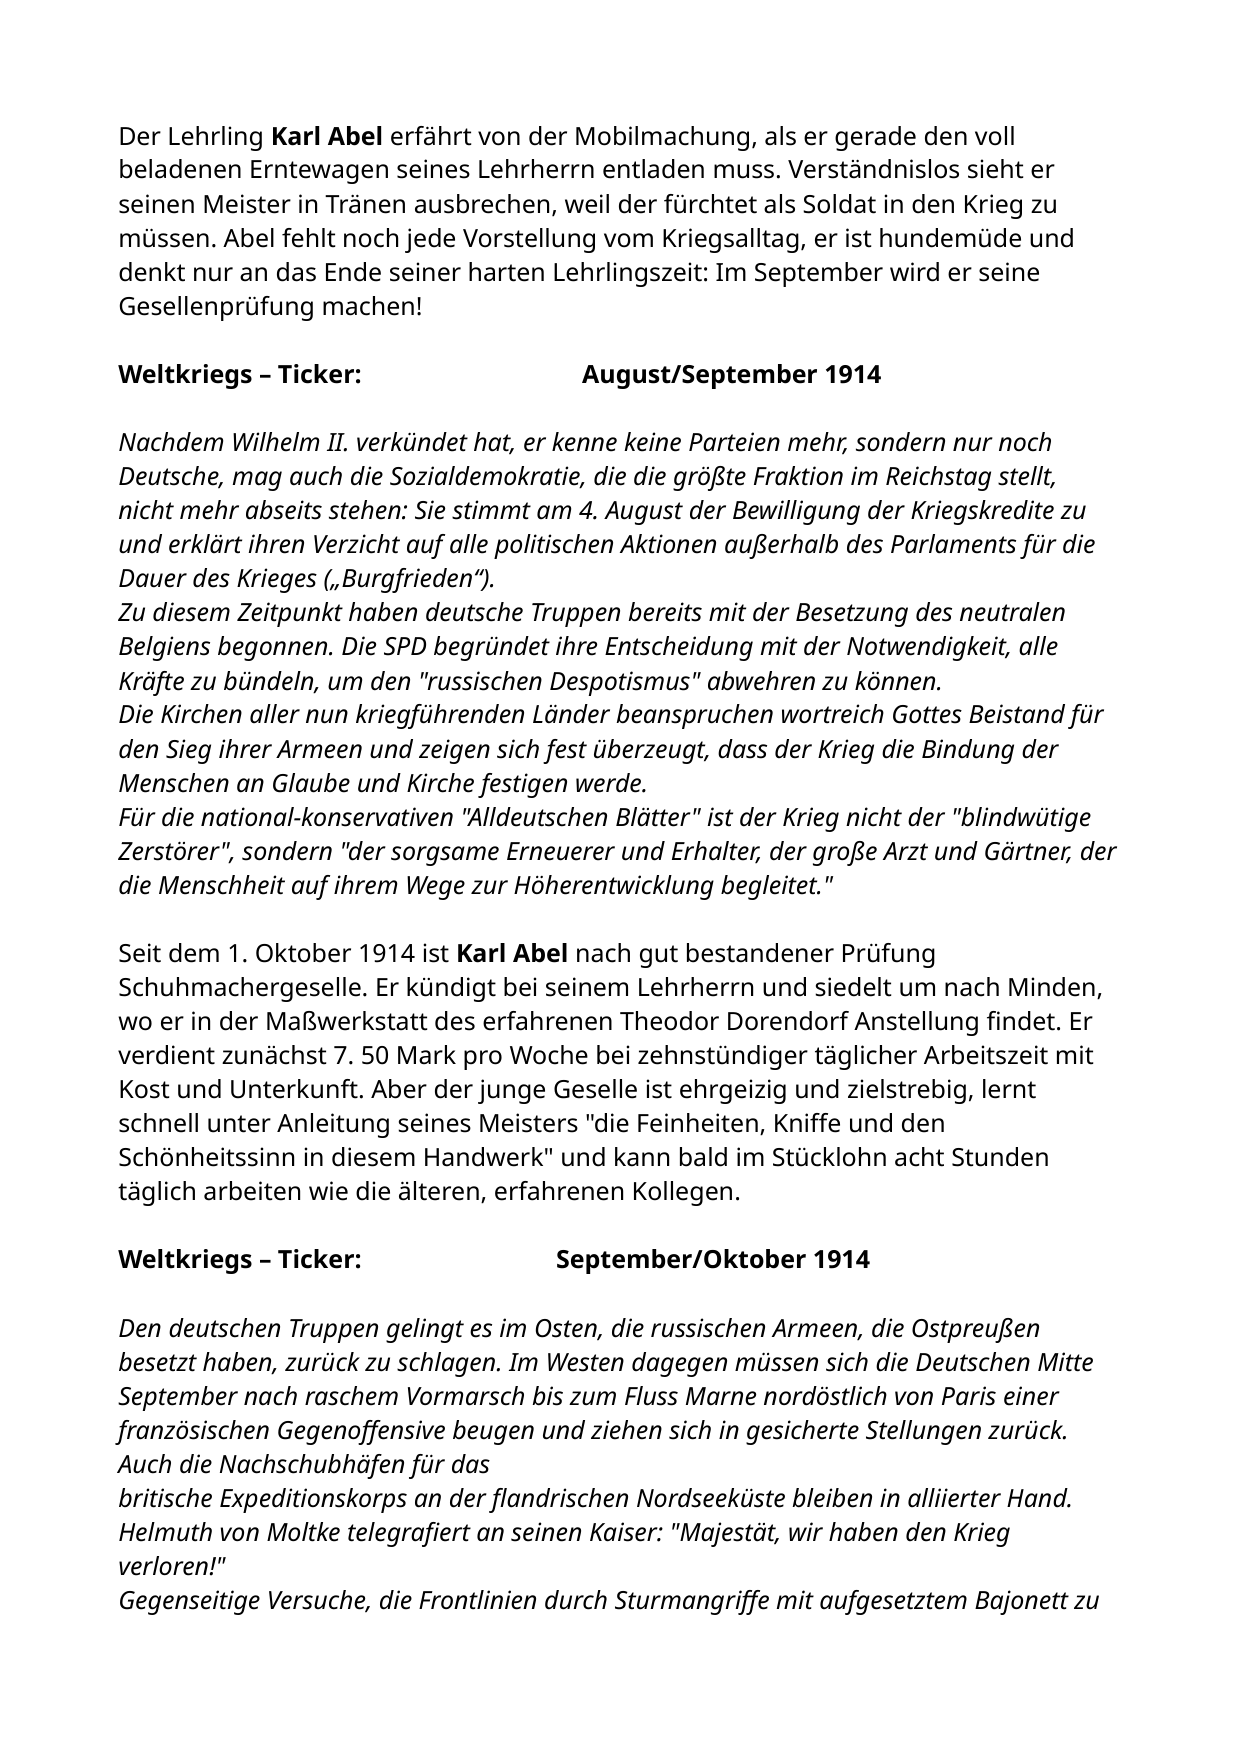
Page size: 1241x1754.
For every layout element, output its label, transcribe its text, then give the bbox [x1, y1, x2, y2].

text Den deutschen Truppen gelingt es im Osten, die russischen Armeen, die Ostpreußen besetzt haben, zurück zu schlagen. Im Westen dagegen müssen sich die Deutschen Mitte September nach raschem Vormarsch bis zum Fluss Marne nordöstlich von Paris einer französischen Gegenoffensive beugen und ziehen sich in gesicherte Stellungen zurück. Auch die Nachschubhäfen für das [118, 1310, 1122, 1481]
text Seit dem 1. Oktober 1914 ist Karl Abel nach gut bestandener Prüfung Schuhmachergeselle. Er kündigt bei seinem Lehrherrn und siedelt um nach Minden, wo er in der Maßwerkstatt des erfahrenen Theodor Dorendorf Anstellung findet. Er verdient zunächst 7. 50 Mark pro Woche bei zehnstündiger täglicher Arbeitszeit mit Kost und Unterkunft. Aber der junge Geselle ist ehrgeizig und zielstrebig, lernt schnell unter Anleitung seines Meisters "die Feinheiten, Kniffe und den Schönheitssinn in diesem Handwerk" und kann bald im Stücklohn acht Stunden täglich arbeiten wie die älteren, erfahrenen Kollegen. [118, 936, 1122, 1208]
text britische Expeditionskorps an der flandrischen Nordseeküste bleiben in alliierter Hand. Helmuth von Moltke telegrafiert an seinen Kaiser: "Majestät, wir haben den Krieg verloren!" [118, 1481, 1122, 1583]
text Für die national-konservativen "Alldeutschen Blätter" ist der Krieg nicht der "blindwütige Zerstörer", sondern "der sorgsame Erneuerer und Erhalter, der große Arzt und Gärtner, der die Menschheit auf ihrem Wege zur Höherentwicklung begleitet." [118, 799, 1122, 902]
text Weltkriegs – Ticker: September/Oktober 1914 [118, 1242, 1122, 1276]
text Gegenseitige Versuche, die Frontlinien durch Sturmangriffe mit aufgesetztem Bajonett zu [118, 1583, 1122, 1617]
text Nachdem Wilhelm II. verkündet hat, er kenne keine Parteien mehr, sondern nur noch Deutsche, mag auch die Sozialdemokratie, die die größte Fraktion im Reichstag stellt, nicht mehr abseits stehen: Sie stimmt am 4. August der Bewilligung der Kriegskredite zu und erklärt ihren Verzicht auf alle politischen Aktionen außerhalb des Parlaments für die Dauer des Krieges („Burgfrieden“). [118, 425, 1122, 595]
text Zu diesem Zeitpunkt haben deutsche Truppen bereits mit der Besetzung des neutralen Belgiens begonnen. Die SPD begründet ihre Entscheidung mit der Notwendigkeit, alle Kräfte zu bündeln, um den "russischen Despotismus" abwehren zu können. [118, 595, 1122, 697]
text Weltkriegs – Ticker: August/September 1914 [118, 357, 1122, 391]
text Der Lehrling Karl Abel erfährt von der Mobilmachung, als er gerade den voll beladenen Erntewagen seines Lehrherrn entladen muss. Verständnislos sieht er seinen Meister in Tränen ausbrechen, weil der fürchtet als Soldat in den Krieg zu müssen. Abel fehlt noch jede Vorstellung vom Kriegsalltag, er ist hundemüde und denkt nur an das Ende seiner harten Lehrlingszeit: Im September wird er seine Gesellenprüfung machen! [118, 118, 1122, 322]
text Die Kirchen aller nun kriegführenden Länder beanspruchen wortreich Gottes Beistand für den Sieg ihrer Armeen und zeigen sich fest überzeugt, dass der Krieg die Bindung der Menschen an Glaube und Kirche festigen werde. [118, 697, 1122, 799]
